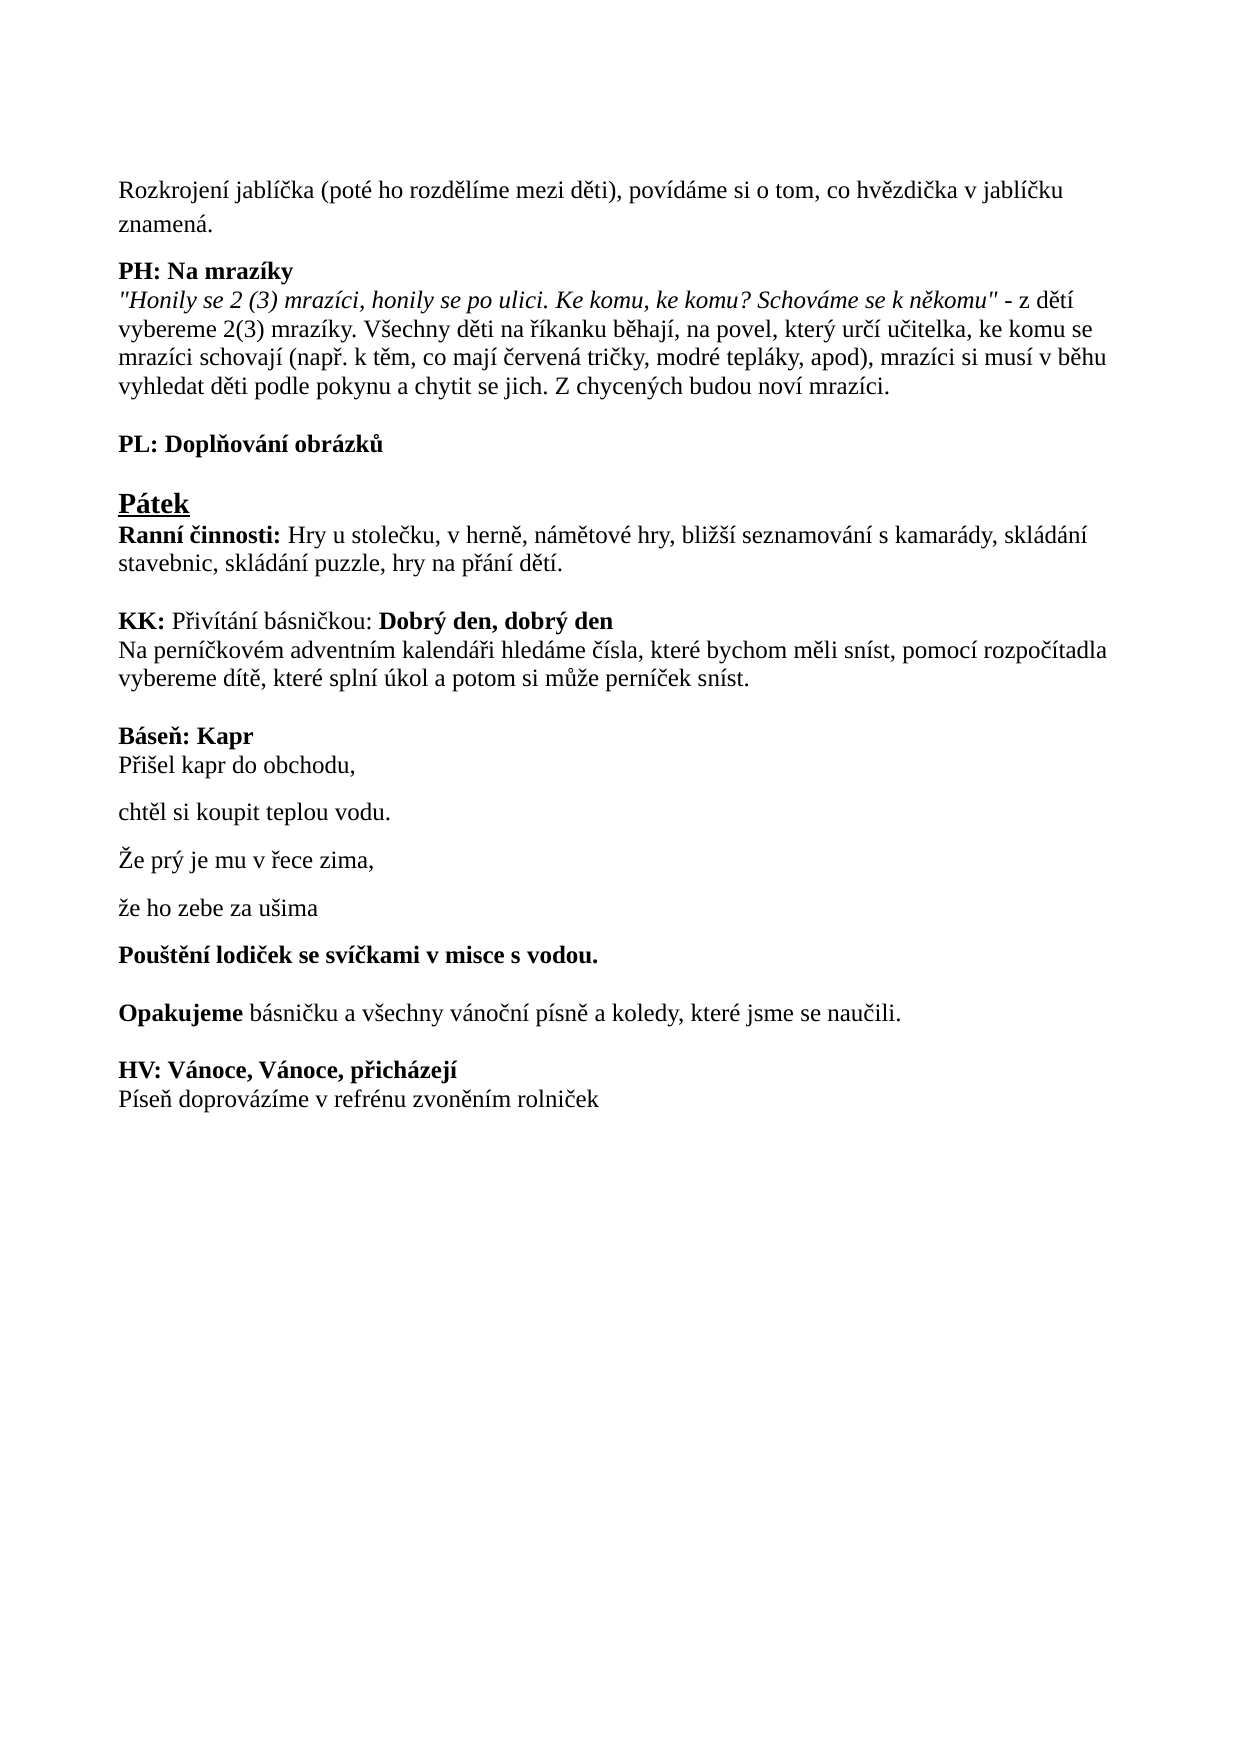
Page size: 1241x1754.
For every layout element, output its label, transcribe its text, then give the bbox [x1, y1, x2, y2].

text Ranní činnosti: Hry u stolečku, v herně, námětové hry, bližší seznamování s kamarády, skládání stavebnic, skládání puzzle, hry na přání dětí. [118, 520, 1122, 577]
text HV: Vánoce, Vánoce, přicházejí [118, 1055, 1122, 1084]
text KK: Přivítání básničkou: Dobrý den, dobrý den [118, 606, 1122, 635]
text Na perníčkovém adventním kalendáři hledáme čísla, které bychom měli sníst, pomocí rozpočítadla vybereme dítě, které splní úkol a potom si může perníček sníst. [118, 635, 1122, 692]
text Že prý je mu v řece zima, [118, 845, 1122, 874]
text Pátek [118, 486, 1122, 520]
text PL: Doplňování obrázků [118, 429, 1122, 457]
text Opakujeme básničku a všechny vánoční písně a koledy, které jsme se naučili. [118, 998, 1122, 1026]
text Báseň: Kapr [118, 721, 1122, 750]
text Pouštění lodiček se svíčkami v misce s vodou. [118, 940, 1122, 969]
text že ho zebe za ušima [118, 893, 1122, 921]
text Rozkrojení jablíčka (poté ho rozdělíme mezi děti), povídáme si o tom, co hvězdička v jablíčku znamená. [118, 176, 1122, 237]
text PH: Na mrazíky "Honily se 2 (3) mrazíci, honily se po ulici. Ke komu, ke komu? Schováme se k někomu" - z dětí vybereme 2(3) mrazíky. Všechny děti na říkanku běhají, na povel, který určí učitelka, ke komu se mrazíci schovají (např. k těm, co mají červená tričky, modré tepláky, apod), mrazíci si musí v běhu vyhledat děti podle pokynu a chytit se jich. Z chycených budou noví mrazíci. [118, 256, 1122, 400]
text chtěl si koupit teplou vodu. [118, 797, 1122, 826]
text Přišel kapr do obchodu, [118, 750, 1122, 778]
text Píseň doprovázíme v refrénu zvoněním rolniček [118, 1084, 1122, 1113]
